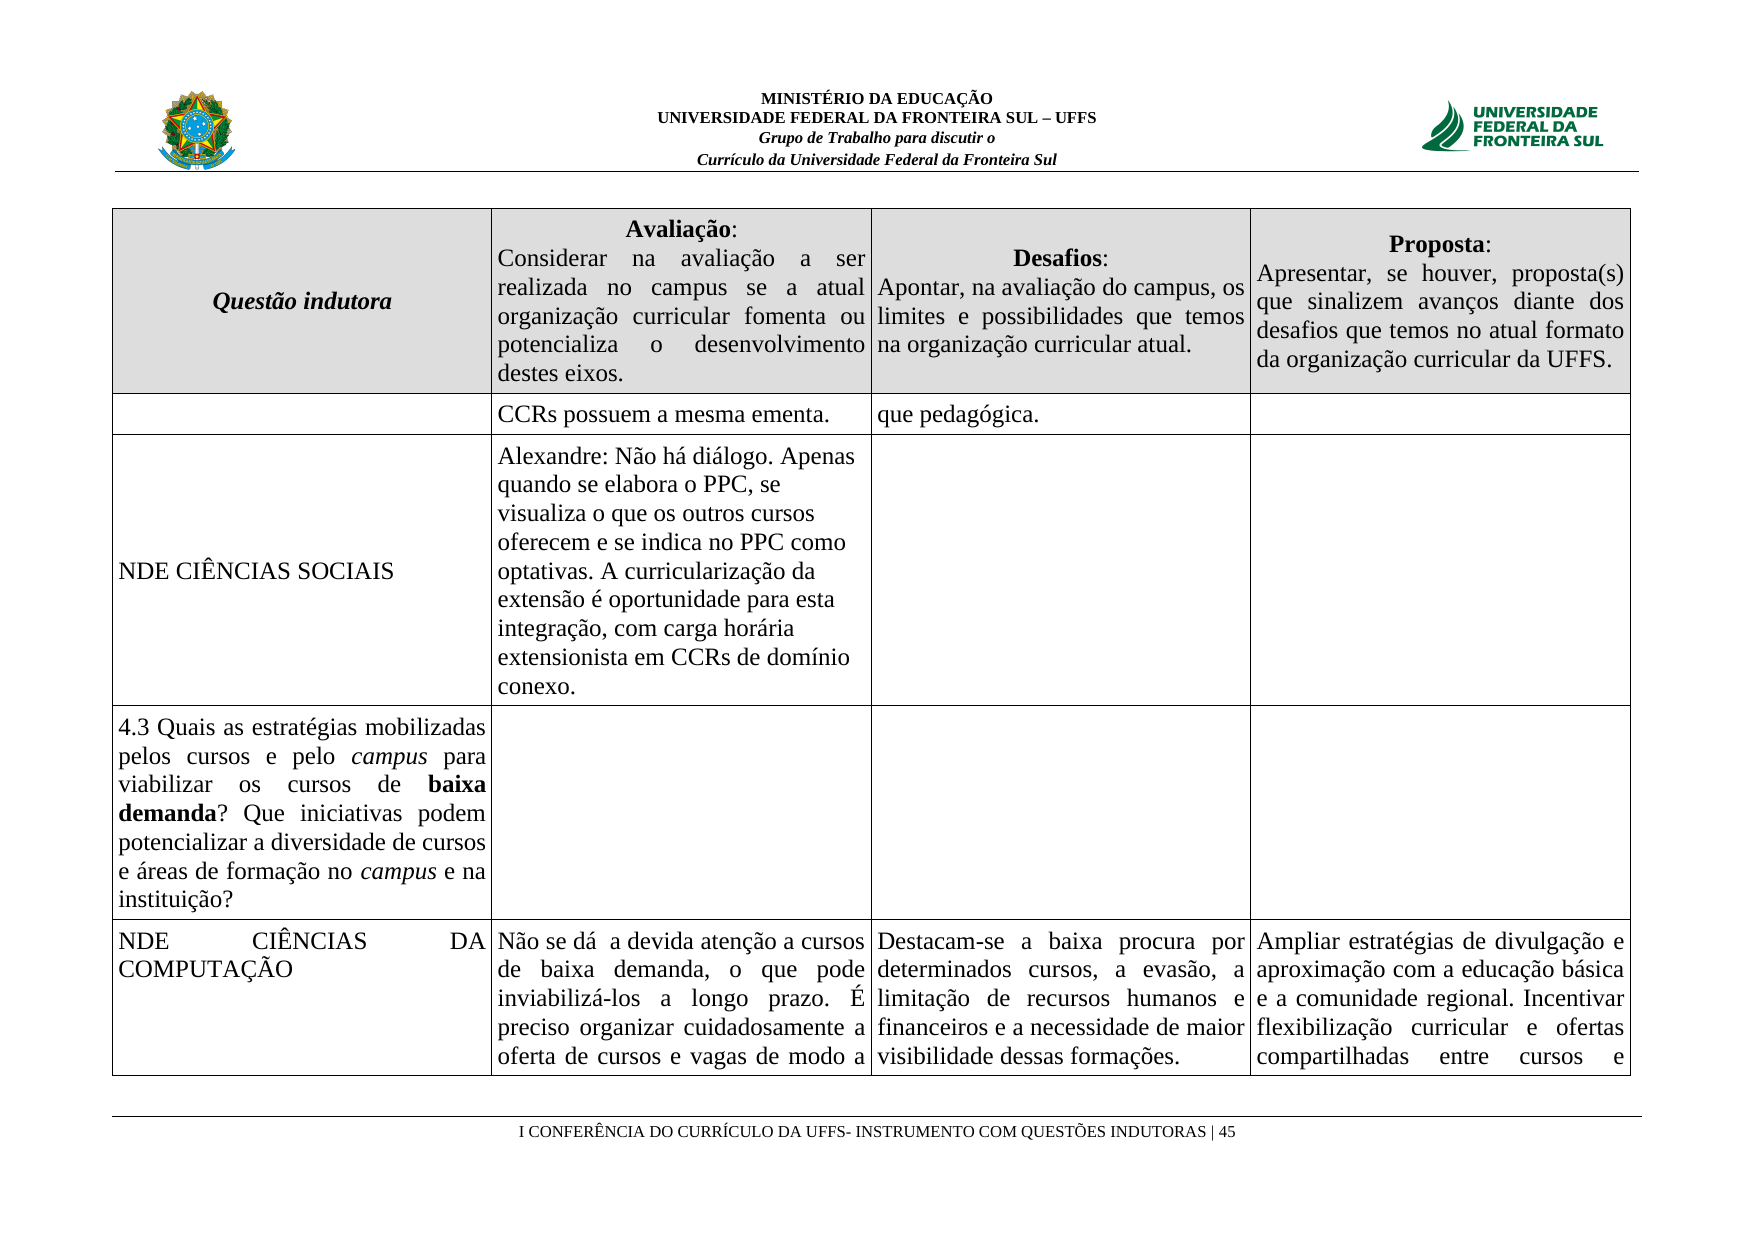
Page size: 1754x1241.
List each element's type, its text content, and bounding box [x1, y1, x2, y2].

table_cell [113, 394, 491, 434]
table_cell que pedagógica. [872, 394, 1250, 434]
table_cell Destacam-se a baixa procura por determinados cursos, a evasão, a limitação de recursos humanos e financeiros e a necessidade de maior visibilidade dessas formações. [872, 920, 1250, 1075]
table_cell [872, 435, 1250, 705]
table_cell Ampliar estratégias de divulgação e aproximação com a educação básica e a comunidade regional. Incentivar flexibilização curricular e ofertas compartilhadas entre cursos e [1251, 920, 1630, 1075]
picture [1419, 99, 1605, 154]
table_cell [1251, 435, 1630, 705]
table_cell [492, 706, 871, 919]
table_cell Alexandre: Não há diálogo. Apenas quando se elabora o PPC, se visualiza o que os outros cursos oferecem e se indica no PPC como optativas. A curricularização da extensão é oportunidade para esta integração, com carga horária extensionista em CCRs de domínio conexo. [492, 435, 871, 705]
table_cell [1251, 706, 1630, 919]
table_cell [1251, 394, 1630, 434]
picture [158, 91, 236, 170]
table_header Desafios: Apontar, na avaliação do campus, os limites e possibilidades que temos na organização curricular atual. [872, 209, 1250, 393]
table_header Avaliação: Considerar na avaliação a ser realizada no campus se a atual organização curricular fomenta ou potencializa o desenvolvimento destes eixos. [492, 209, 871, 393]
table_cell 4.3 Quais as estratégias mobilizadas pelos cursos e pelo campus para viabilizar os cursos de baixa demanda? Que iniciativas podem potencializar a diversidade de cursos e áreas de formação no campus e na instituição? [113, 706, 491, 919]
table_cell [872, 706, 1250, 919]
table_cell Não se dá a devida atenção a cursos de baixa demanda, o que pode inviabilizá-los a longo prazo. É preciso organizar cuidadosamente a oferta de cursos e vagas de modo a [492, 920, 871, 1075]
table_cell NDE CIÊNCIAS DA COMPUTAÇÃO [113, 920, 491, 1075]
table_cell NDE CIÊNCIAS SOCIAIS [113, 435, 491, 705]
table_cell CCRs possuem a mesma ementa. [492, 394, 871, 434]
table_header Questão indutora [113, 209, 491, 393]
table_header Proposta: Apresentar, se houver, proposta(s) que sinalizem avanços diante dos desafios que temos no atual formato da organização curricular da UFFS. [1251, 209, 1630, 393]
